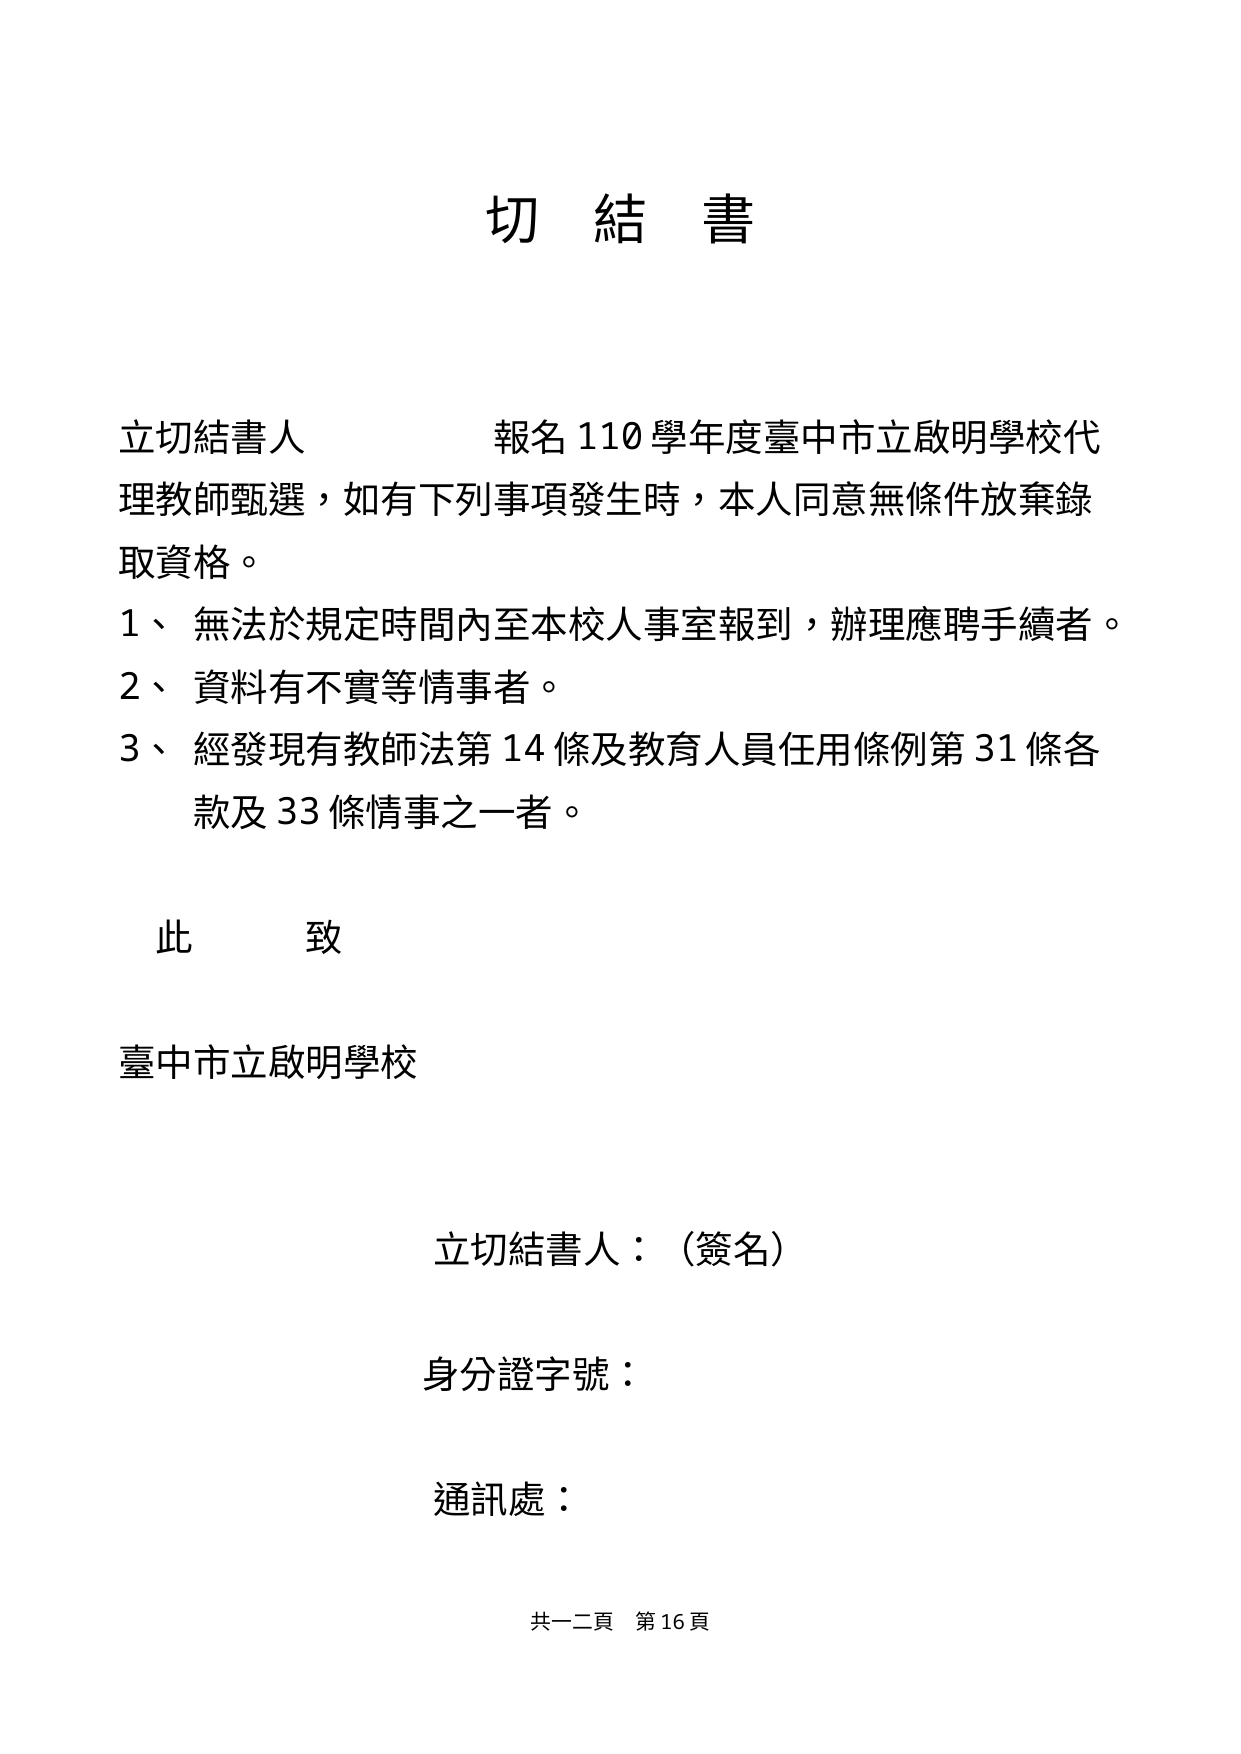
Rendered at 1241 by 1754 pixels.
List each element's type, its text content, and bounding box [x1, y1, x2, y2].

text 身分證字號： [118, 1331, 1122, 1393]
text 立切結書人 報名110學年度臺中市立啟明學校代理教師甄選，如有下列事項發生時，本人同意無條件放棄錄取資格。 [118, 393, 1122, 581]
text 此 致 [118, 893, 1122, 956]
text 立切結書人：（簽名） [118, 1206, 1122, 1268]
list 經發現有教師法第14條及教育人員任用條例第31條各款及33條情事之一者。 [118, 706, 1122, 831]
text 通訊處： [118, 1456, 1122, 1518]
text 切 結 書 [118, 143, 1122, 268]
list 無法於規定時間內至本校人事室報到，辦理應聘手續者。 [118, 581, 1122, 643]
list 資料有不實等情事者。 [118, 643, 1122, 706]
text 臺中市立啟明學校 [118, 1018, 1122, 1081]
